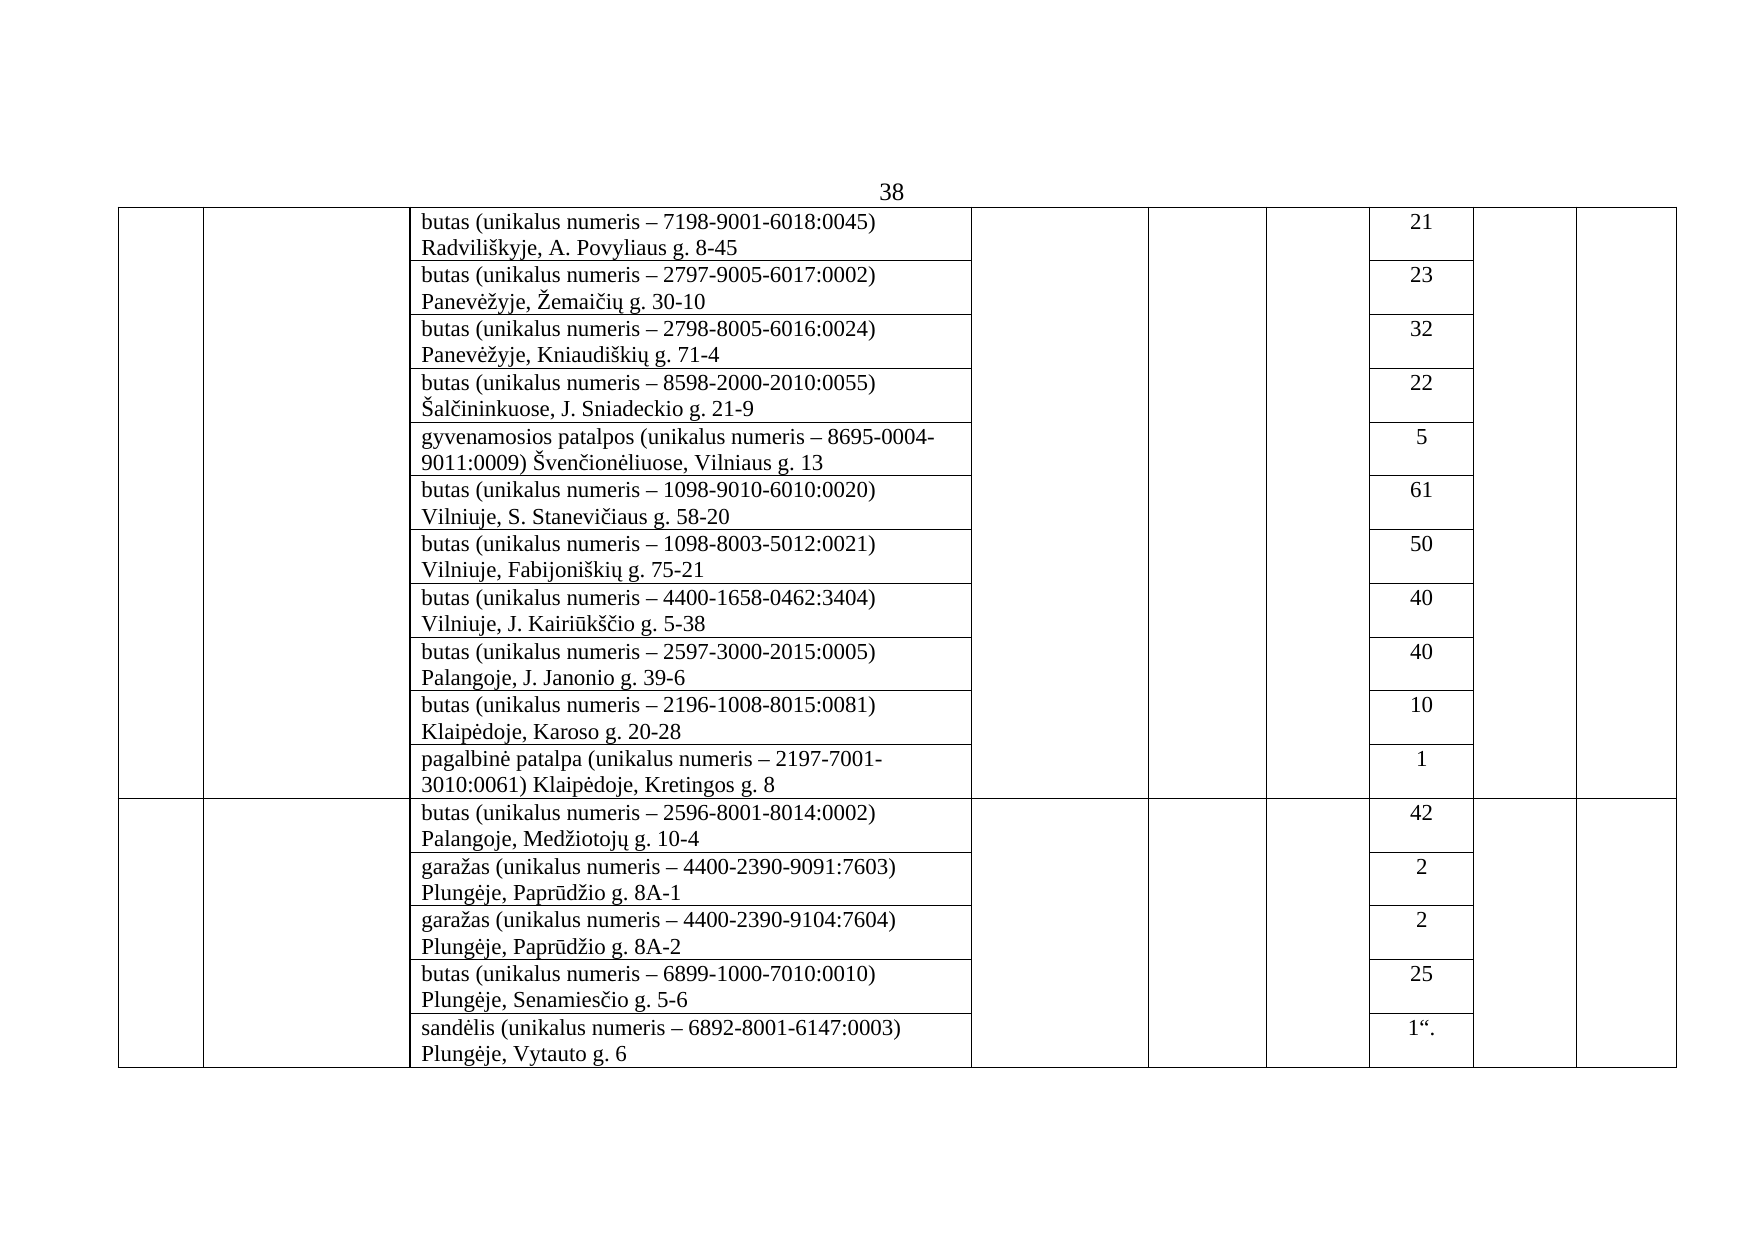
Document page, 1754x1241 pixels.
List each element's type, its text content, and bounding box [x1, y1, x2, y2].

table_cell butas (unikalus numeris – 4400-1658-0462:3404) Vilniuje, J. Kairiūkščio g. 5-38 [411, 584, 971, 637]
table_cell 32 [1370, 315, 1473, 368]
table_cell 22 [1370, 369, 1473, 422]
table_cell 23 [1370, 261, 1473, 314]
table_cell [1267, 208, 1369, 798]
table_cell 21 [1370, 208, 1473, 260]
table_cell butas (unikalus numeris – 8598-2000-2010:0055) Šalčininkuose, J. Sniadeckio g. 21-9 [411, 369, 971, 422]
table_cell 2 [1370, 853, 1473, 905]
table_cell [119, 208, 203, 798]
table_cell butas (unikalus numeris – 1098-9010-6010:0020) Vilniuje, S. Stanevičiaus g. 58-20 [411, 476, 971, 529]
table_cell garažas (unikalus numeris – 4400-2390-9091:7603) Plungėje, Paprūdžio g. 8A-1 [411, 853, 971, 905]
table_cell 5 [1370, 423, 1473, 475]
table_cell 25 [1370, 960, 1473, 1013]
table_cell 10 [1370, 691, 1473, 744]
table_cell butas (unikalus numeris – 2196-1008-8015:0081) Klaipėdoje, Karoso g. 20-28 [411, 691, 971, 744]
table_cell [1474, 208, 1576, 798]
table_cell [972, 799, 1148, 1067]
table_cell gyvenamosios patalpos (unikalus numeris – 8695-0004-9011:0009) Švenčionėliuose, Vilniaus g. 13 [411, 423, 971, 475]
table_cell [204, 208, 409, 798]
table_cell [1577, 799, 1676, 1067]
table_cell 40 [1370, 638, 1473, 690]
table_cell butas (unikalus numeris – 7198-9001-6018:0045) Radviliškyje, A. Povyliaus g. 8-45 [411, 208, 971, 260]
table_cell [204, 799, 409, 1067]
table_cell 1“. [1370, 1014, 1473, 1067]
table_cell [972, 208, 1148, 798]
table_cell 50 [1370, 530, 1473, 583]
table_cell butas (unikalus numeris – 2597-3000-2015:0005) Palangoje, J. Janonio g. 39-6 [411, 638, 971, 690]
table_cell 40 [1370, 584, 1473, 637]
table_cell butas (unikalus numeris – 2798-8005-6016:0024) Panevėžyje, Kniaudiškių g. 71-4 [411, 315, 971, 368]
table_cell butas (unikalus numeris – 6899-1000-7010:0010) Plungėje, Senamiesčio g. 5-6 [411, 960, 971, 1013]
table_cell pagalbinė patalpa (unikalus numeris – 2197-7001-3010:0061) Klaipėdoje, Kretingos g. 8 [411, 745, 971, 798]
table_cell garažas (unikalus numeris – 4400-2390-9104:7604) Plungėje, Paprūdžio g. 8A-2 [411, 906, 971, 959]
table_cell [1577, 208, 1676, 798]
table_cell [1149, 208, 1266, 798]
table_cell [1149, 799, 1266, 1067]
table_cell [1267, 799, 1369, 1067]
table_cell 42 [1370, 799, 1473, 852]
table_cell [119, 799, 203, 1067]
table_cell 61 [1370, 476, 1473, 529]
table_cell 2 [1370, 906, 1473, 959]
table_cell 1 [1370, 745, 1473, 798]
table_cell sandėlis (unikalus numeris – 6892-8001-6147:0003) Plungėje, Vytauto g. 6 [411, 1014, 971, 1067]
table_cell [1474, 799, 1576, 1067]
table_cell butas (unikalus numeris – 2596-8001-8014:0002) Palangoje, Medžiotojų g. 10-4 [411, 799, 971, 852]
table_cell butas (unikalus numeris – 1098-8003-5012:0021) Vilniuje, Fabijoniškių g. 75-21 [411, 530, 971, 583]
table_cell butas (unikalus numeris – 2797-9005-6017:0002) Panevėžyje, Žemaičių g. 30-10 [411, 261, 971, 314]
